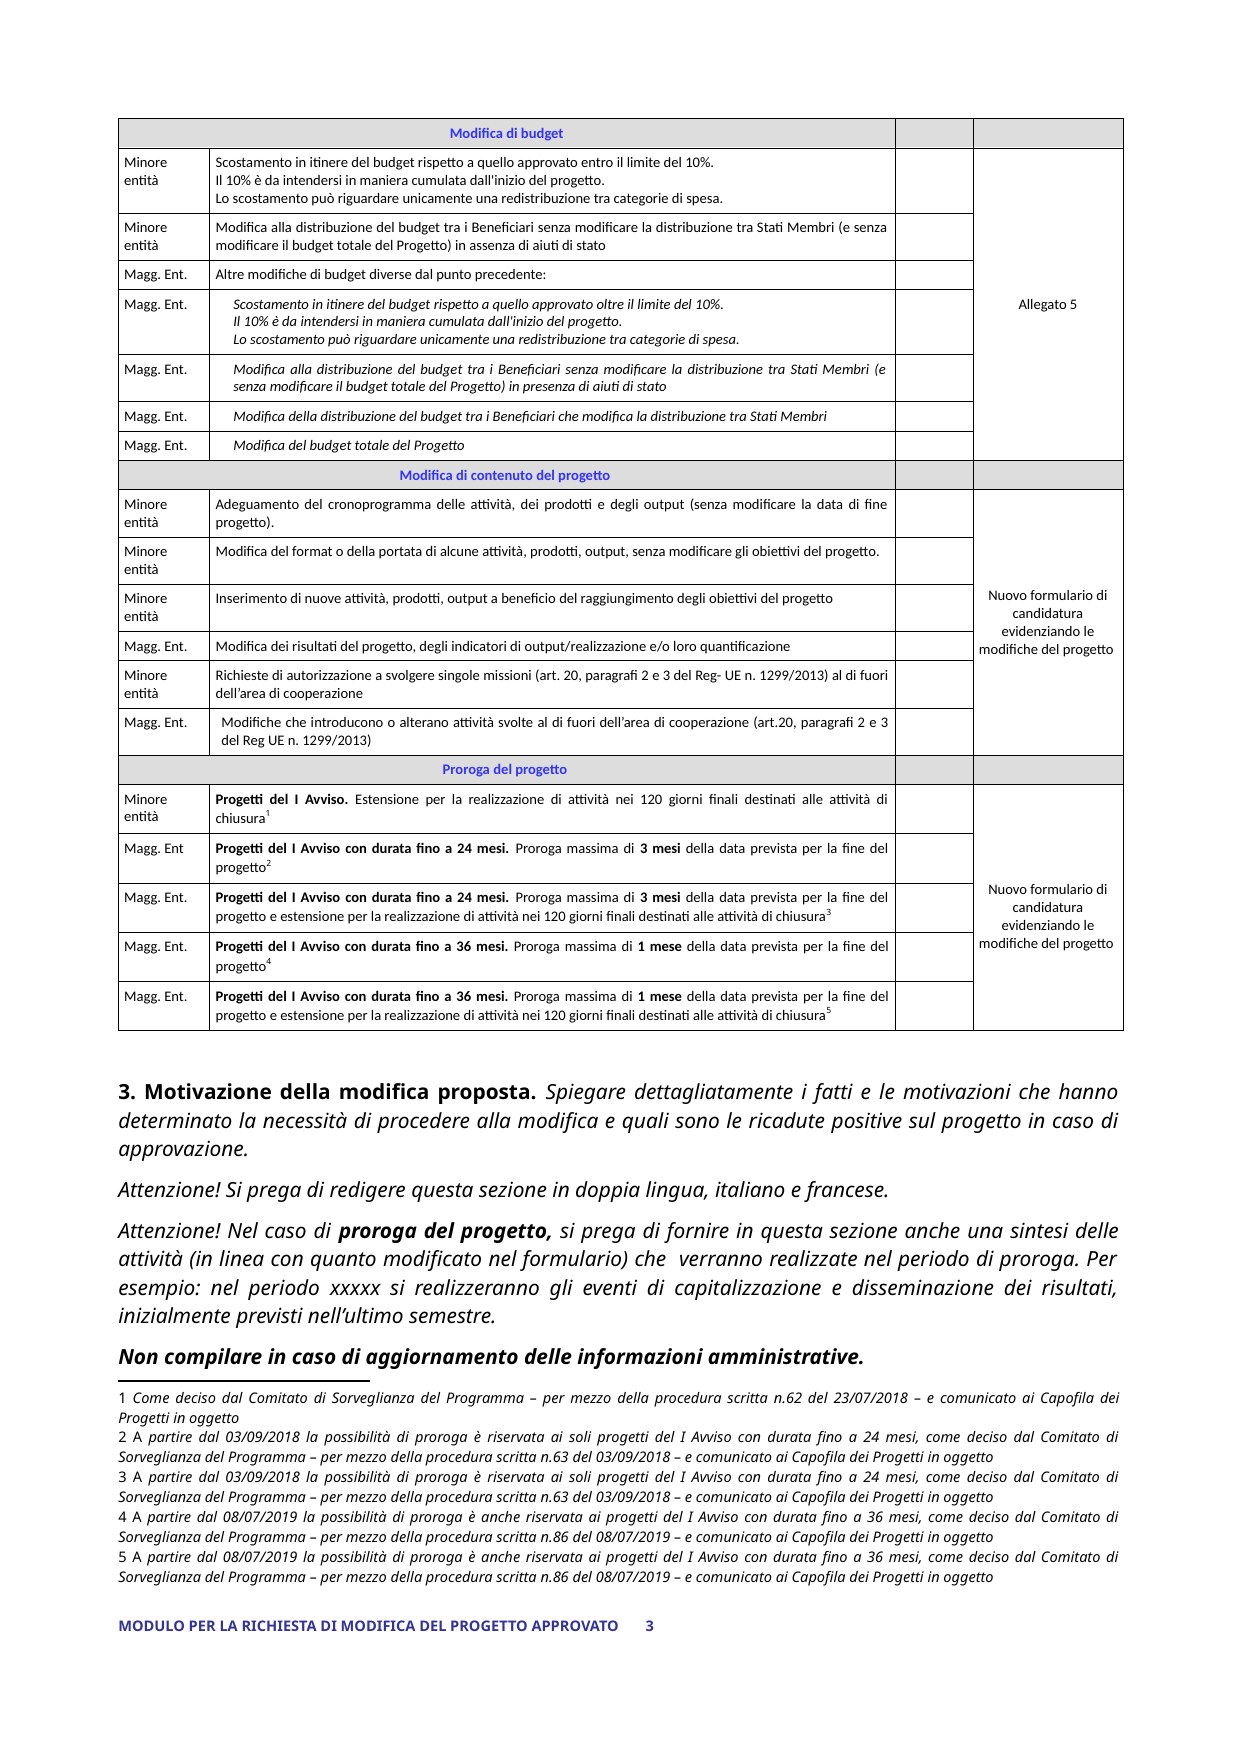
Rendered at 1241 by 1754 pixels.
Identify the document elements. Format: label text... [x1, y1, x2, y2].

table_cell Magg. Ent [119, 834, 209, 883]
table_cell Minore entità [119, 538, 209, 584]
table_cell Modifica alla distribuzione del budget tra i Beneficiari senza modificare la distribuzione tra Stati Membri (e senza modificare il budget totale del Progetto) in presenza di aiuti di stato [210, 355, 895, 401]
table_cell [896, 709, 973, 755]
table_cell Minore entità [119, 661, 209, 707]
table_cell [974, 461, 1123, 489]
table_cell [896, 432, 973, 460]
table_cell Progetti del I Avviso con durata fino a 36 mesi. Proroga massima di 1 mese della data prevista per la fine del progetto [210, 933, 895, 981]
table_cell Magg. Ent. [119, 402, 209, 431]
table_cell Magg. Ent. [119, 632, 209, 660]
table_cell [896, 490, 973, 537]
table_cell Modifica di budget [119, 119, 895, 147]
table_cell Scostamento in itinere del budget rispetto a quello approvato entro il limite del 10%. Il 10% è da intendersi in maniera cumulata dall'inizio del progetto. Lo scostamento può riguardare unicamente una redistribuzione tra categorie di spesa. [210, 149, 895, 212]
table_cell [896, 149, 973, 212]
text Non compilare in caso di aggiornamento delle informazioni amministrative. [118, 1342, 1122, 1371]
table_cell [896, 461, 973, 489]
table_cell Magg. Ent. [119, 290, 209, 354]
table_cell [896, 785, 973, 833]
table_cell Modifica di contenuto del progetto [119, 461, 895, 489]
table_cell [896, 538, 973, 584]
table_cell Magg. Ent. [119, 982, 209, 1030]
table_cell [896, 982, 973, 1030]
table_cell Scostamento in itinere del budget rispetto a quello approvato oltre il limite del 10%. Il 10% è da intendersi in maniera cumulata dall'inizio del progetto. Lo scostamento può riguardare unicamente una redistribuzione tra categorie di spesa. [210, 290, 895, 354]
table_cell [896, 834, 973, 883]
text Attenzione! Si prega di redigere questa sezione in doppia lingua, italiano e francese. [118, 1175, 1122, 1204]
table_cell Modifica della distribuzione del budget tra i Beneficiari che modifica la distribuzione tra Stati Membri [210, 402, 895, 431]
table_cell Magg. Ent. [119, 884, 209, 932]
table_cell Richieste di autorizzazione a svolgere singole missioni (art. 20, paragrafi 2 e 3 del Reg- UE n. 1299/2013) al di fuori dell’area di cooperazione [210, 661, 895, 707]
table_cell [974, 756, 1123, 784]
text 3. Motivazione della modifica proposta. Spiegare dettagliatamente i fatti e le motivazioni che hanno determinato la necessità di procedere alla modifica e quali sono le ricadute positive sul progetto in caso di approvazione. [118, 1077, 1122, 1163]
table_cell Magg. Ent. [119, 432, 209, 460]
table_cell Progetti del I Avviso con durata fino a 36 mesi. Proroga massima di 1 mese della data prevista per la fine del progetto e estensione per la realizzazione di attività nei 120 giorni finali destinati alle attività di chiusura [210, 982, 895, 1030]
table_cell Progetti del I Avviso. Estensione per la realizzazione di attività nei 120 giorni finali destinati alle attività di chiusura [210, 785, 895, 833]
table_cell [896, 933, 973, 981]
table_cell Modifica dei risultati del progetto, degli indicatori di output/realizzazione e/o loro quantificazione [210, 632, 895, 660]
table_cell Magg. Ent. [119, 933, 209, 981]
table_cell Minore entità [119, 490, 209, 537]
table_cell [896, 290, 973, 354]
table_cell Allegato 5 [974, 149, 1123, 460]
table_cell Modifiche che introducono o alterano attività svolte al di fuori dell’area di cooperazione (art.20, paragrafi 2 e 3 del Reg UE n. 1299/2013) [210, 709, 895, 755]
table_cell Proroga del progetto [119, 756, 895, 784]
table_cell [896, 119, 973, 147]
table_cell Modifica del budget totale del Progetto [210, 432, 895, 460]
table_cell [896, 585, 973, 631]
table_cell Minore entità [119, 214, 209, 260]
table_cell Minore entità [119, 149, 209, 212]
table_cell [896, 261, 973, 289]
table_cell [896, 632, 973, 660]
table_cell [896, 402, 973, 431]
table_cell [896, 214, 973, 260]
table_cell [896, 355, 973, 401]
table_cell Nuovo formulario di candidatura evidenziando le modifiche del progetto [974, 490, 1123, 755]
table_cell Adeguamento del cronoprogramma delle attività, dei prodotti e degli output (senza modificare la data di fine progetto). [210, 490, 895, 537]
table_cell [896, 884, 973, 932]
table_cell Magg. Ent. [119, 709, 209, 755]
table_cell Inserimento di nuove attività, prodotti, output a beneficio del raggiungimento degli obiettivi del progetto [210, 585, 895, 631]
text Attenzione! Nel caso di proroga del progetto, si prega di fornire in questa sezione anche una sintesi delle attività (in linea con quanto modificato nel formulario) che verranno realizzate nel periodo di proroga. Per esempio: nel periodo xxxxx si realizzeranno gli eventi di capitalizzazione e disseminazione dei risultati, inizialmente previsti nell’ultimo semestre. [118, 1216, 1122, 1330]
table_cell Modifica alla distribuzione del budget tra i Beneficiari senza modificare la distribuzione tra Stati Membri (e senza modificare il budget totale del Progetto) in assenza di aiuti di stato [210, 214, 895, 260]
table_cell Minore entità [119, 785, 209, 833]
table_cell Magg. Ent. [119, 355, 209, 401]
table_cell [896, 756, 973, 784]
table_cell Altre modifiche di budget diverse dal punto precedente: [210, 261, 895, 289]
table_cell [896, 661, 973, 707]
table_cell Progetti del I Avviso con durata fino a 24 mesi. Proroga massima di 3 mesi della data prevista per la fine del progetto [210, 834, 895, 883]
table_cell Minore entità [119, 585, 209, 631]
table_cell Magg. Ent. [119, 261, 209, 289]
table_cell [974, 119, 1123, 147]
table_cell Progetti del I Avviso con durata fino a 24 mesi. Proroga massima di 3 mesi della data prevista per la fine del progetto e estensione per la realizzazione di attività nei 120 giorni finali destinati alle attività di chiusura [210, 884, 895, 932]
table_cell Nuovo formulario di candidatura evidenziando le modifiche del progetto [974, 785, 1123, 1030]
table_cell Modifica del format o della portata di alcune attività, prodotti, output, senza modificare gli obiettivi del progetto. [210, 538, 895, 584]
